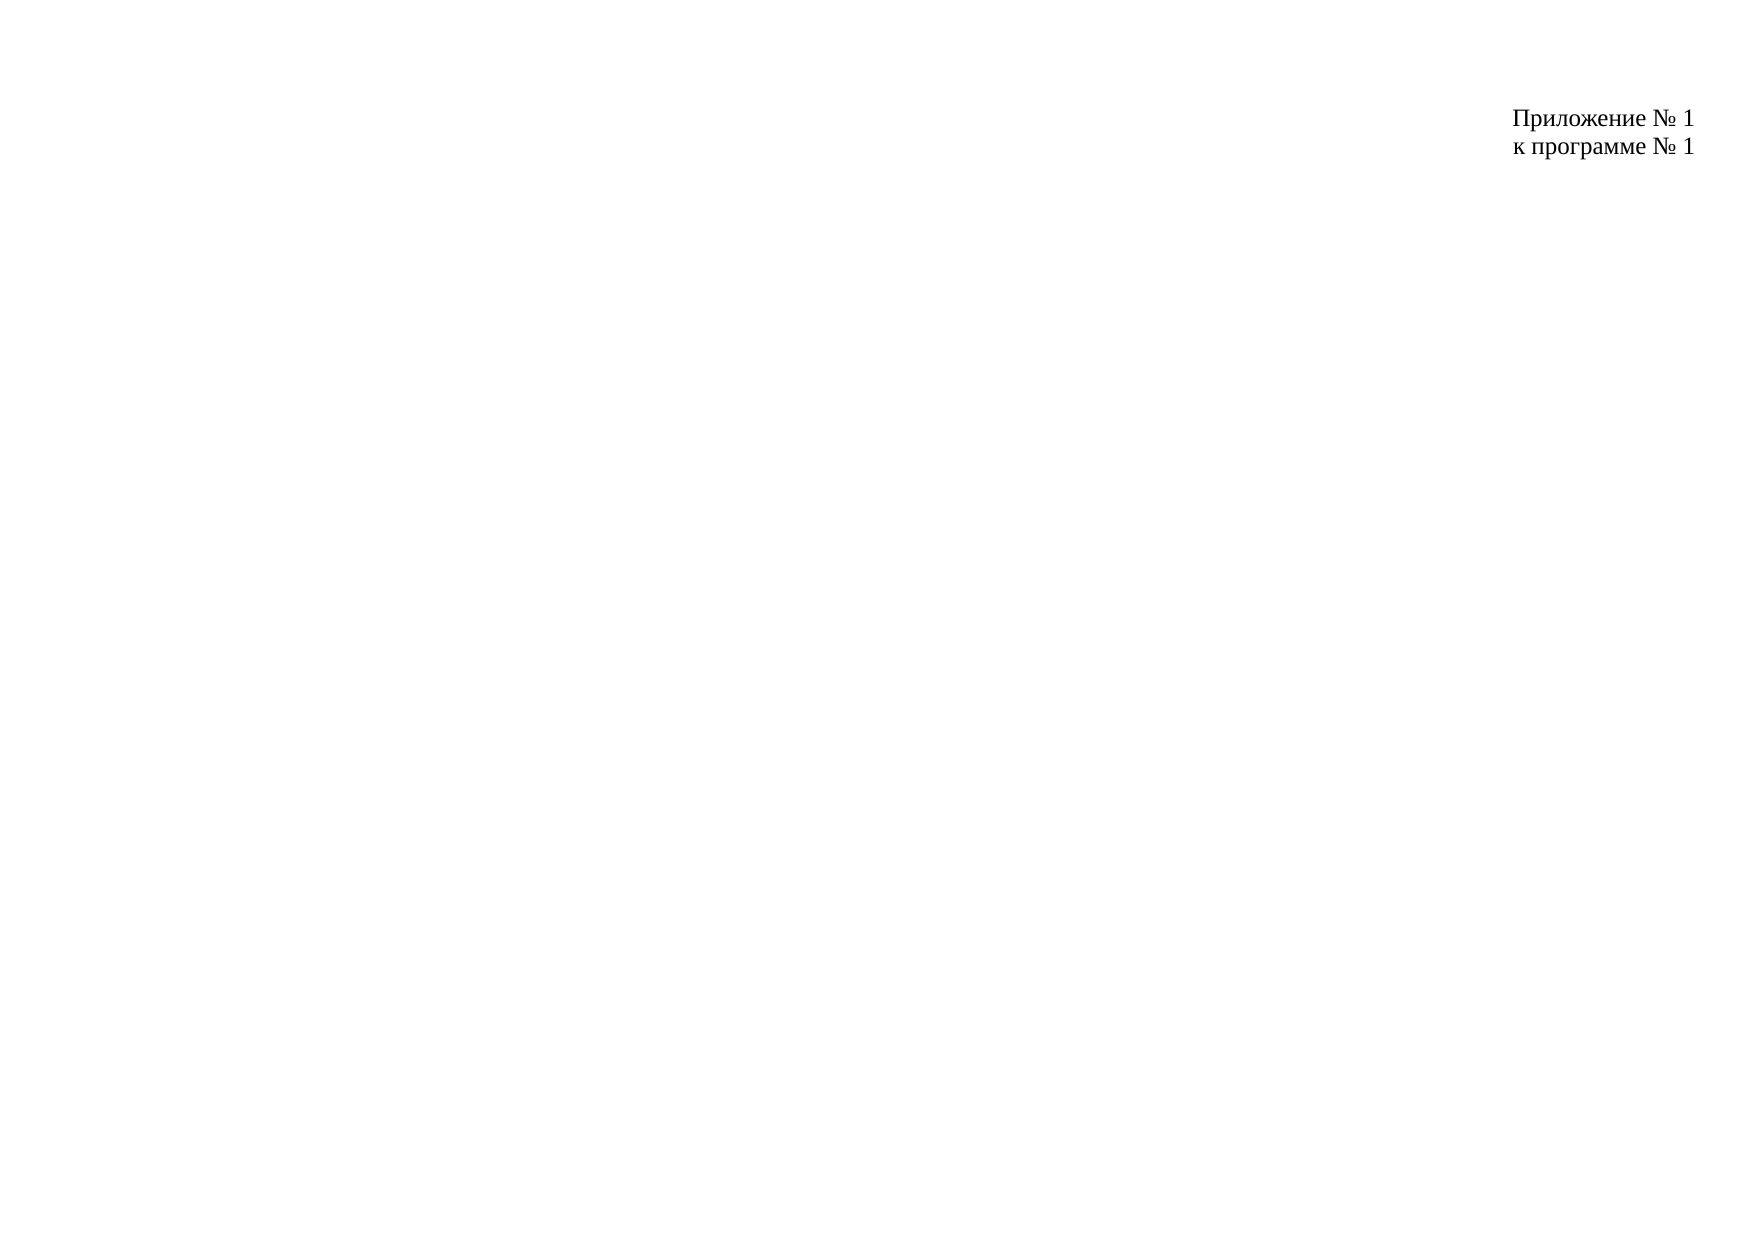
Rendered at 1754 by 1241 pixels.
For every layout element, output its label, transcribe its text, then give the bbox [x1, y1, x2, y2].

text Приложение № 1 [74, 103, 1695, 131]
text к программе № 1 [74, 131, 1695, 160]
